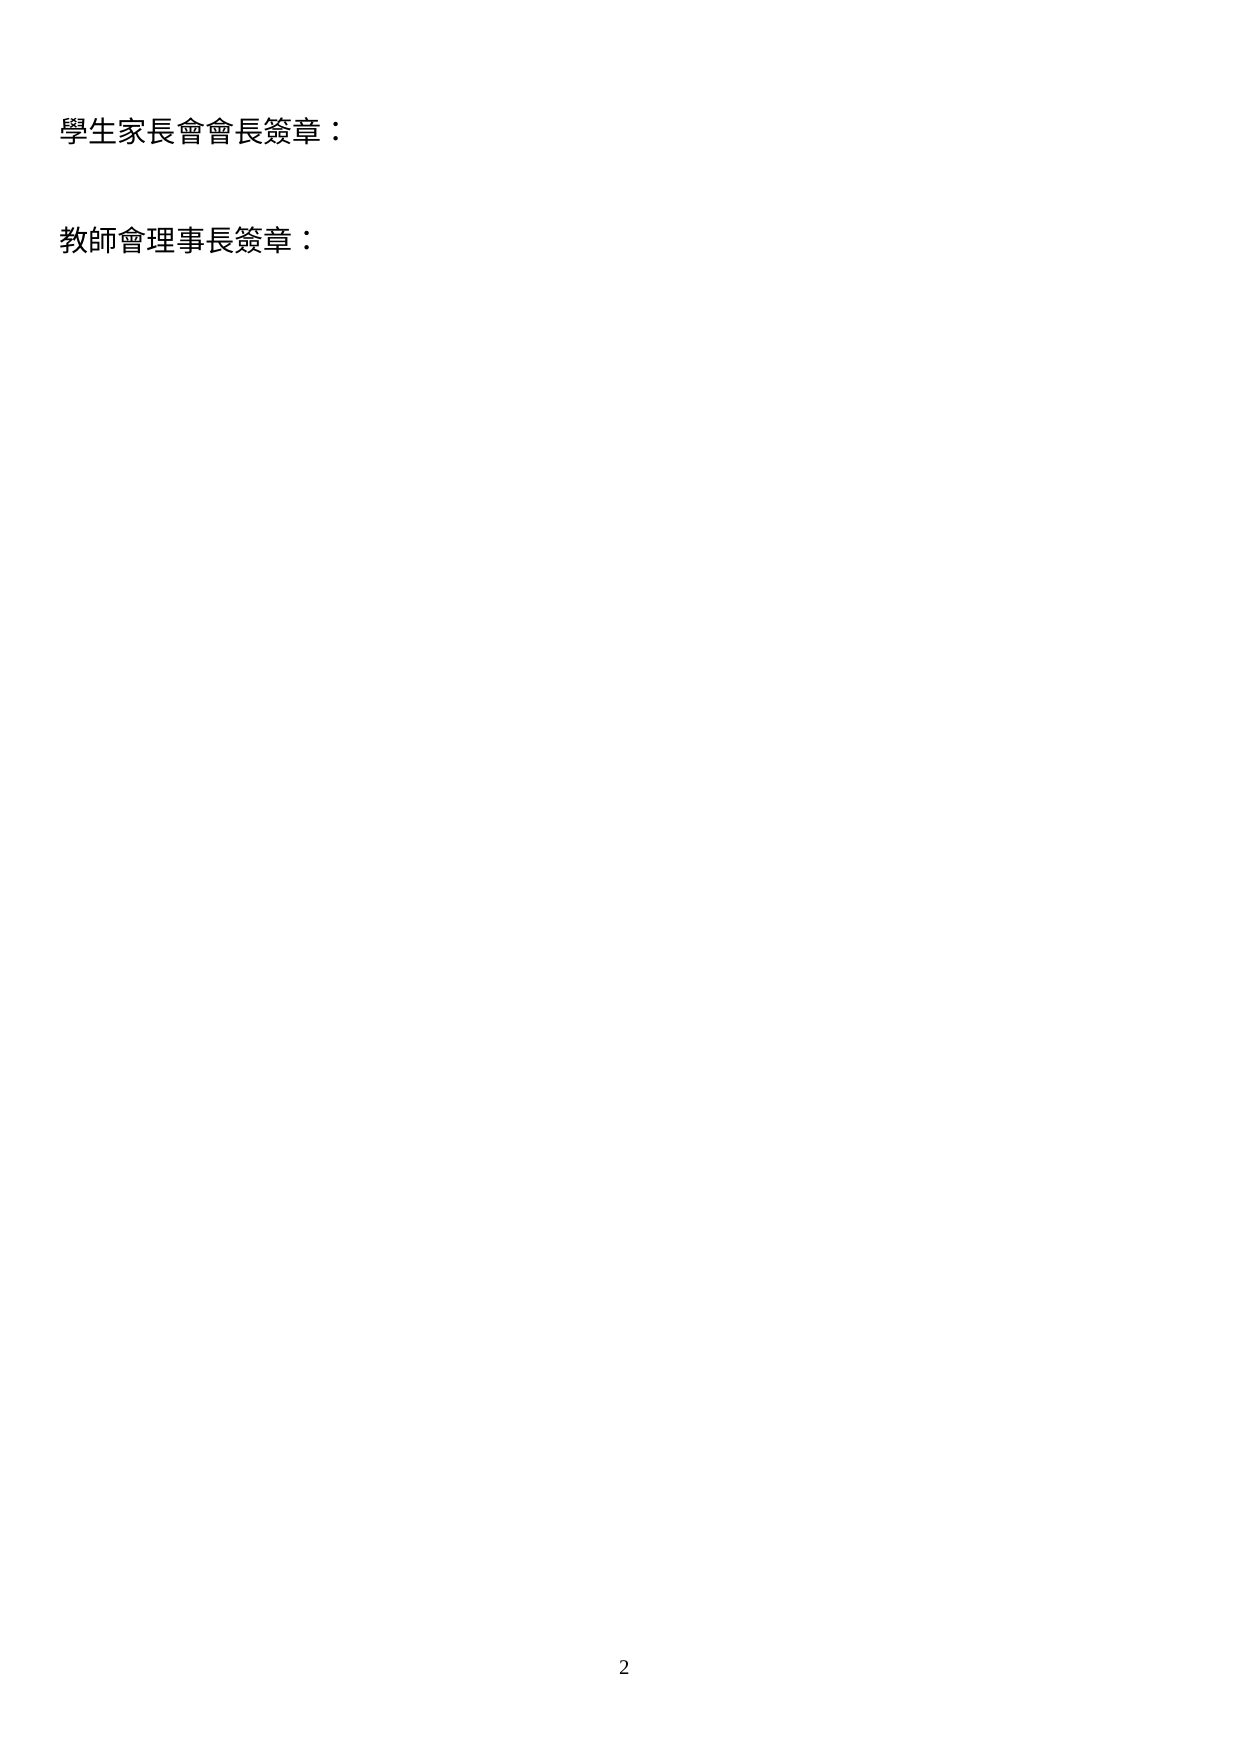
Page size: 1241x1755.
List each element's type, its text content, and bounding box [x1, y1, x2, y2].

text 教師會理事長簽章： [59, 218, 1181, 260]
text 學生家長會會長簽章： [59, 108, 1181, 151]
